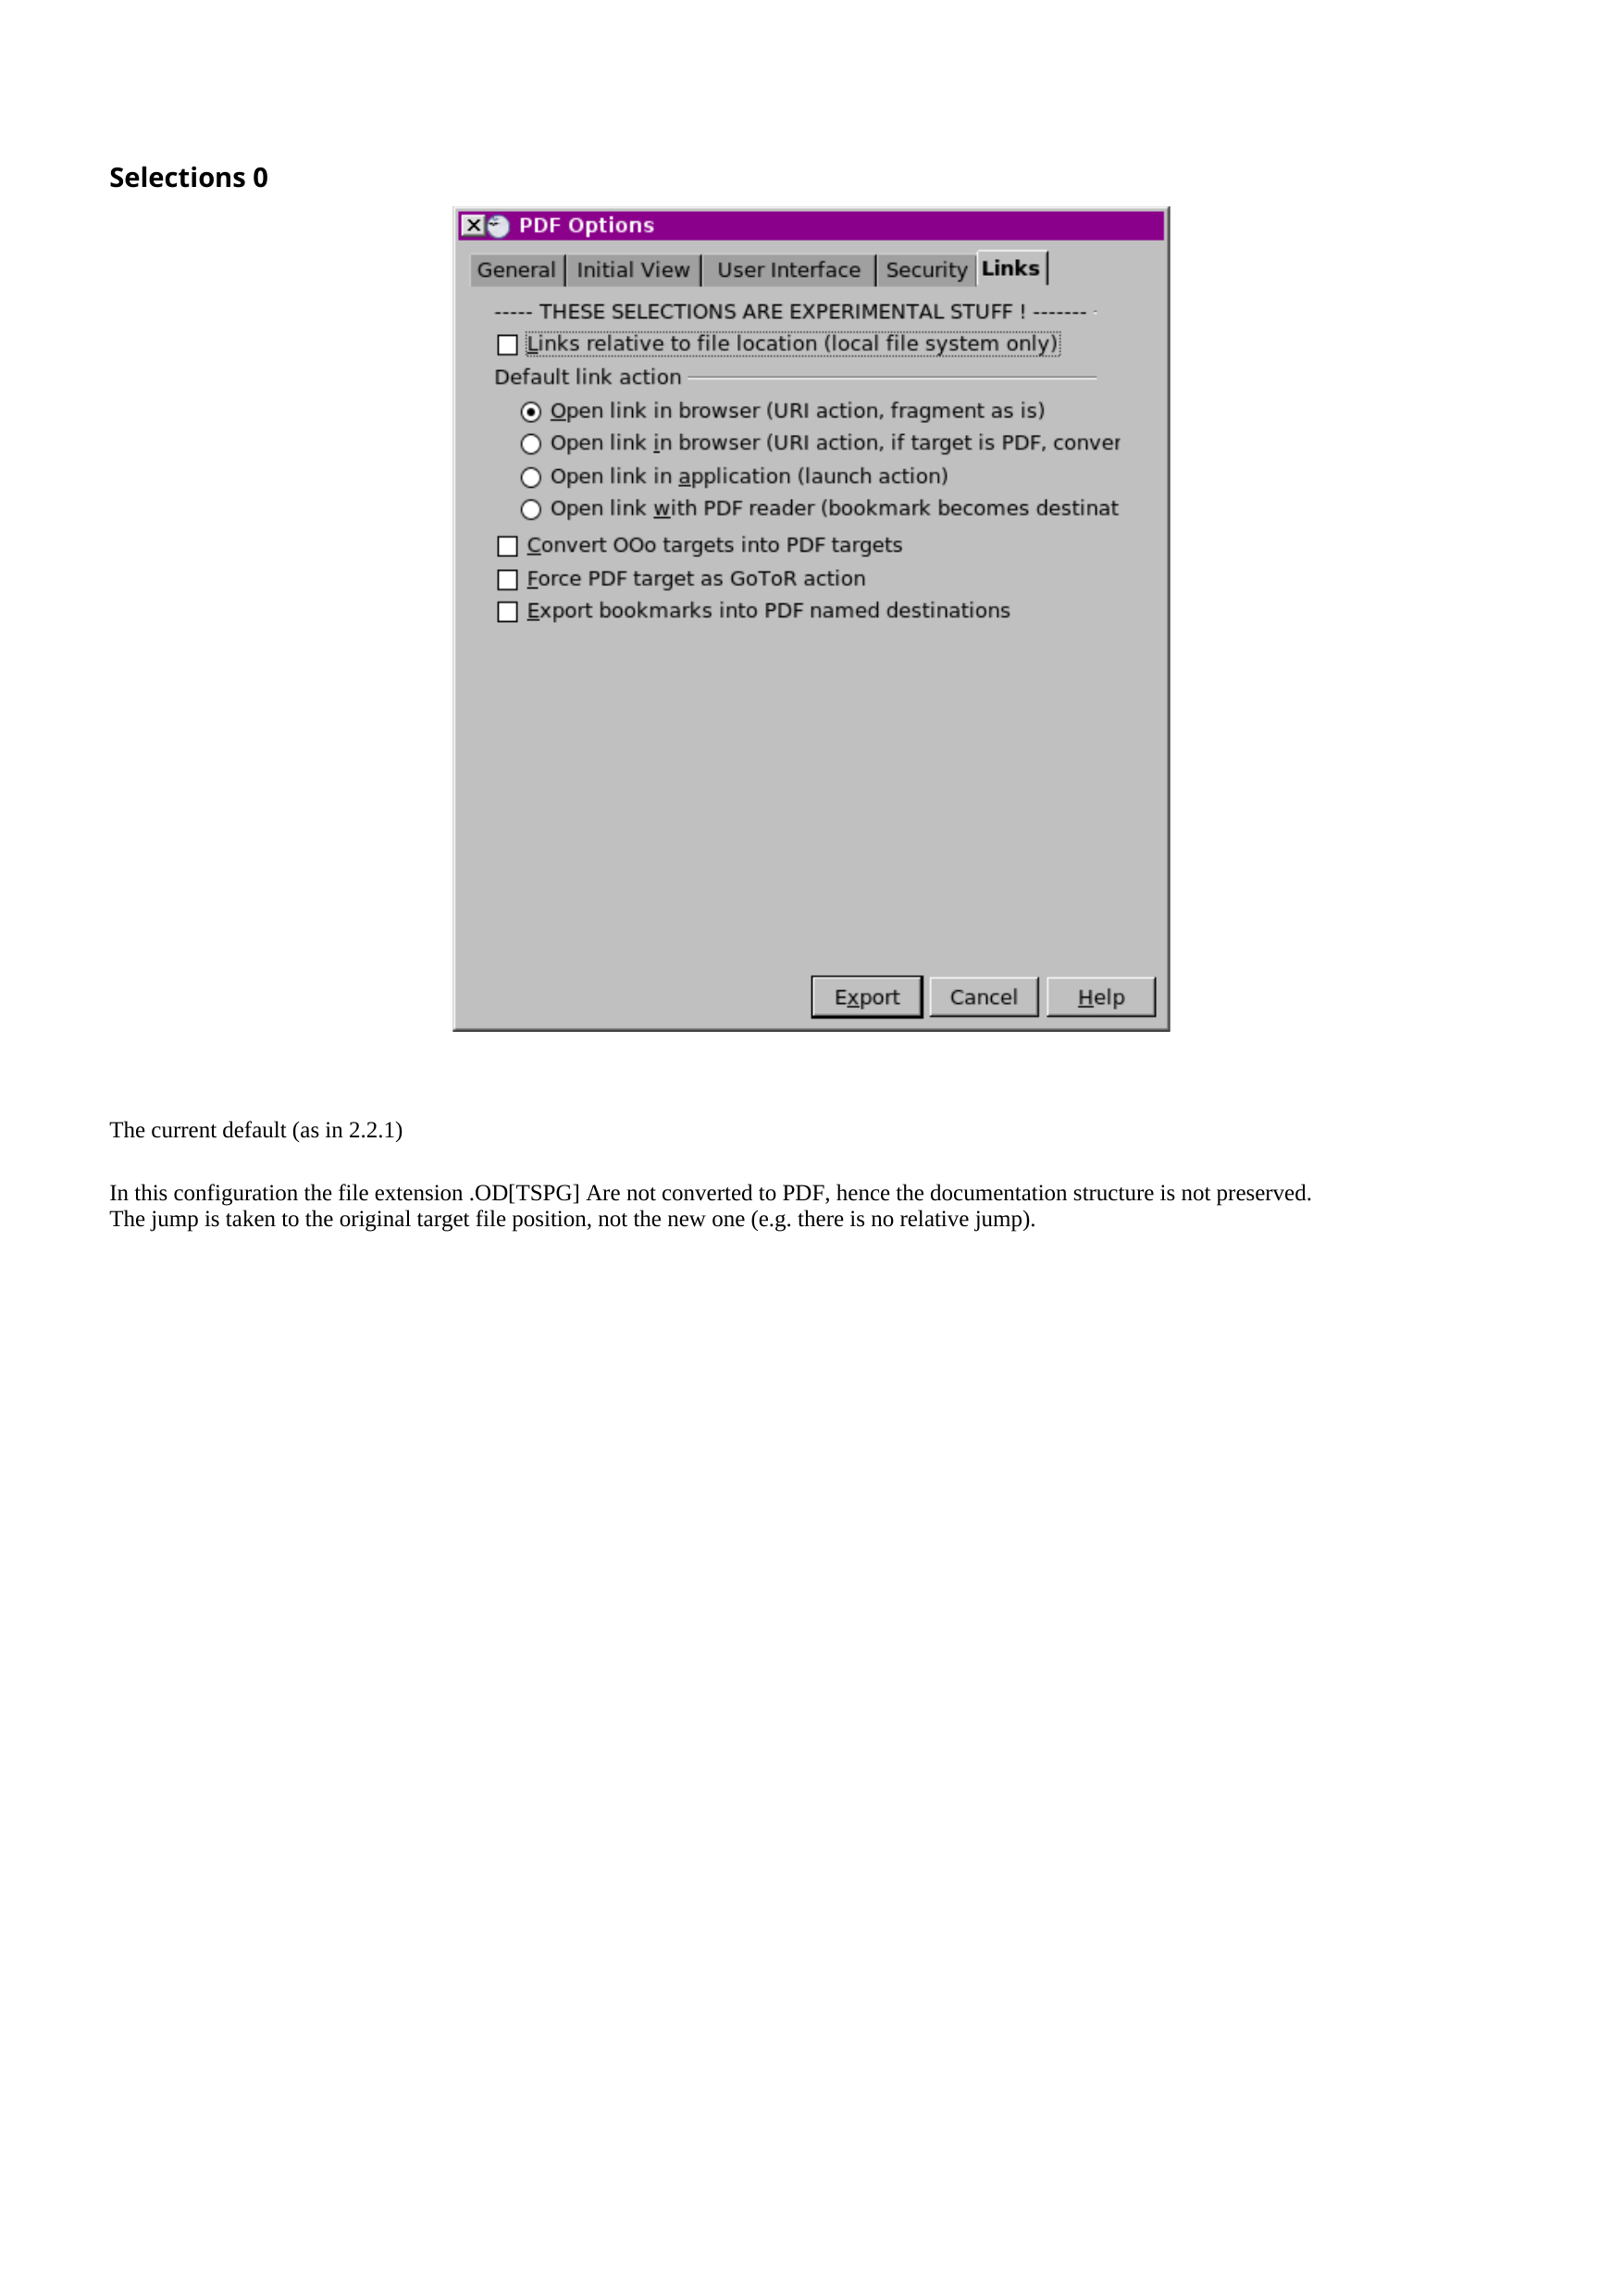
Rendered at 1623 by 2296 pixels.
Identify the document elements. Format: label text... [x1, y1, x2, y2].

text The jump is taken to the original target file position, not the new one (e.g. there is no relative jump). [109, 1206, 1514, 1232]
subtitle Selections 0 [109, 158, 1514, 195]
text In this configuration the file extension .OD[TSPG] Are not converted to PDF, hence the documentation structure is not preserved. [109, 1180, 1514, 1206]
picture [452, 206, 1171, 1032]
text The current default (as in 2.2.1) [109, 1117, 1514, 1143]
